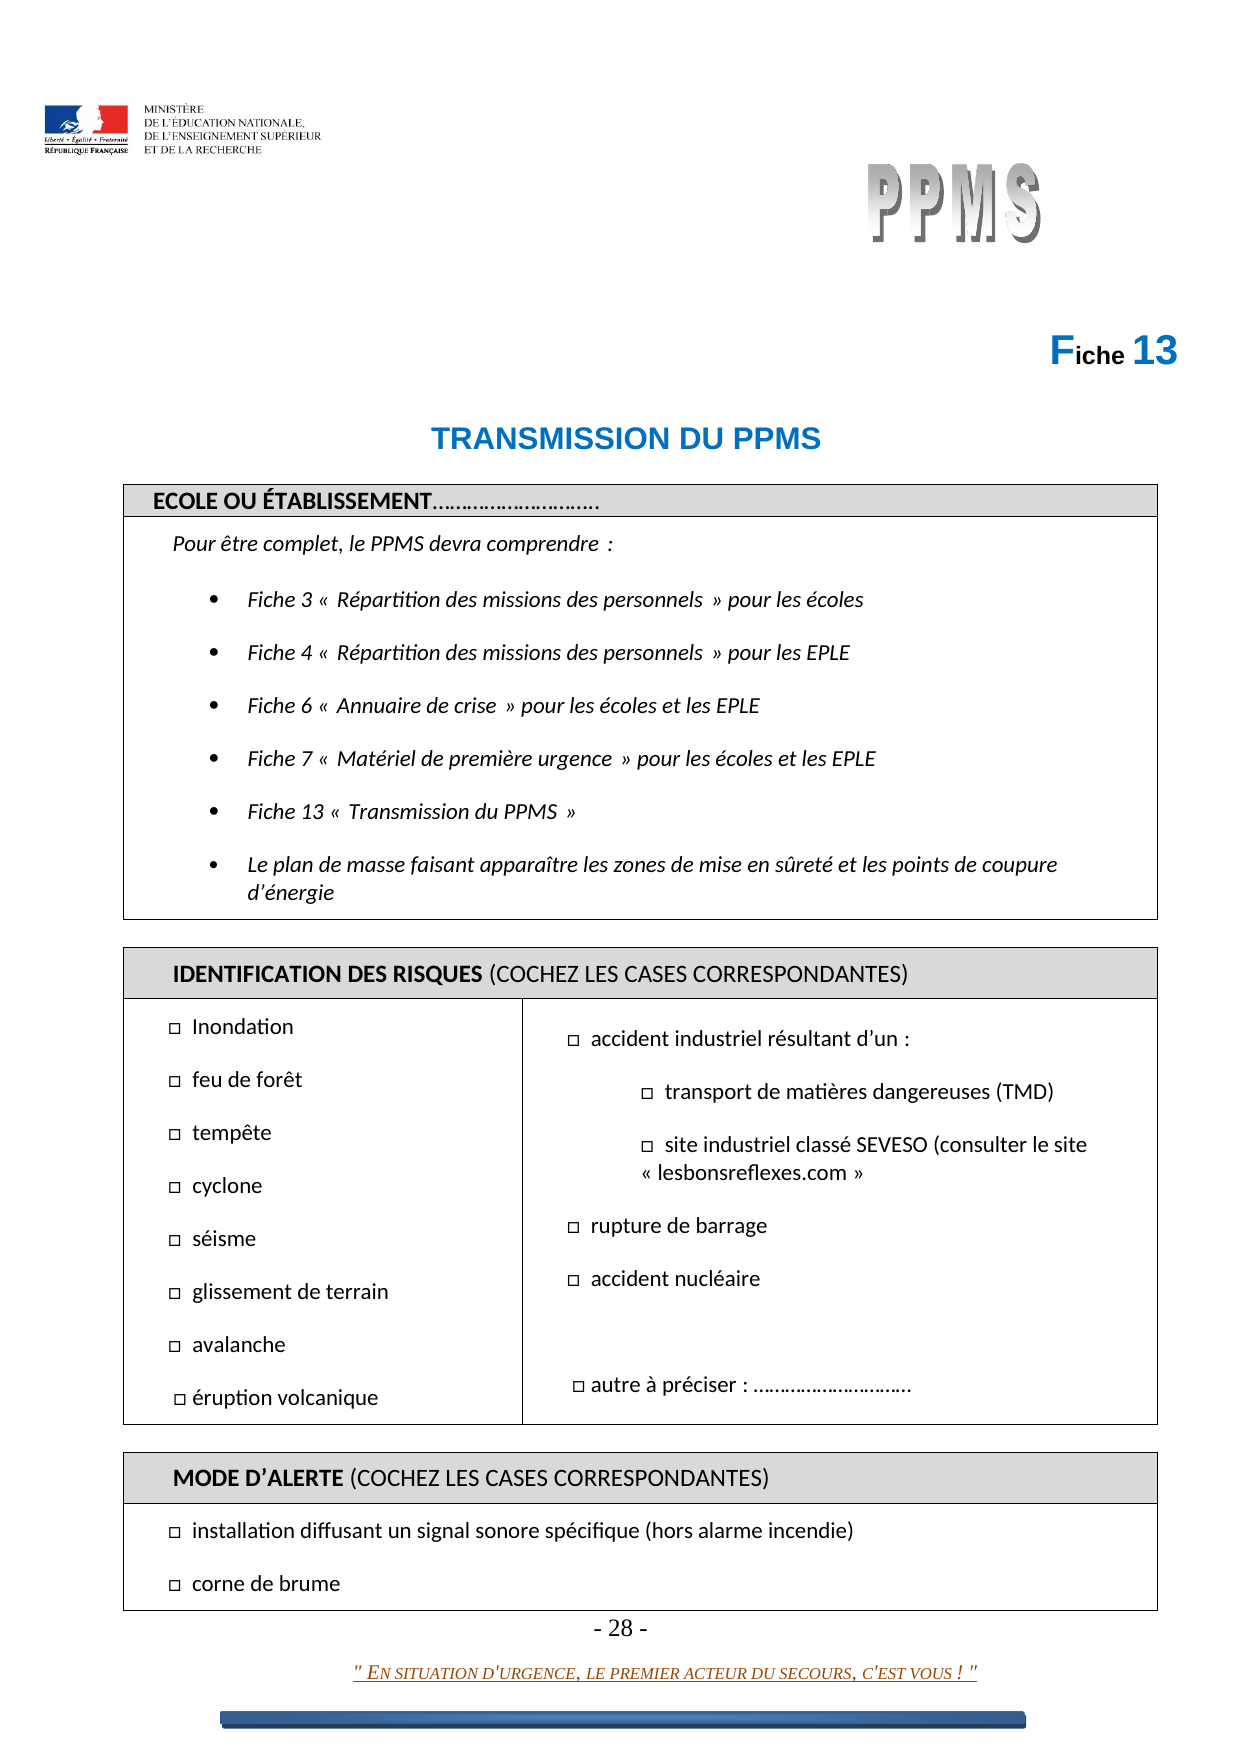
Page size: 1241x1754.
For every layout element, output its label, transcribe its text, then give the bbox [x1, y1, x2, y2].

text Fiche 13 [36, 326, 1178, 373]
picture [951, 163, 992, 236]
picture [1004, 162, 1037, 237]
text TRANSMISSION DU PPMS [169, 376, 1071, 456]
picture [219, 1710, 1025, 1725]
table_header Ecole ou établissement……………………….. [124, 485, 1157, 516]
table_cell Pour être complet, le PPMS devra comprendre : Fiche 3 « Répartition des missions des personnels » pour les écoles Fiche 4 « Répartition des missions des personnels » pour les EPLE Fiche 6 « Annuaire de crise » pour les écoles et les EPLE Fiche 7 « Matériel de première urgence » pour les écoles et les EPLE Fiche 13 « Transmission du PPMS » Le plan de masse faisant apparaître les zones de mise en sûreté et les points de coupure d’énergie [124, 517, 1157, 919]
picture [909, 163, 940, 236]
table_header MODE D’ALERTE (cochez les cases correspondantes) [124, 1453, 1157, 1503]
table_cell □ accident industriel résultant d’un : □ transport de matières dangereuses (TMD) □ site industriel classé SEVESO (consulter le site « lesbonsreflexes.com » □ rupture de barrage □ accident nucléaire □ autre à préciser : ………………………… [523, 999, 1157, 1423]
picture [44, 75, 323, 184]
table_cell □ installation diffusant un signal sonore spécifique (hors alarme incendie) □ corne de brume [124, 1504, 1157, 1610]
table_cell □ Inondation □ feu de forêt □ tempête □ cyclone □ séisme □ glissement de terrain □ avalanche □ éruption volcanique [124, 999, 522, 1423]
table_header identification des risques (cochez les cases correspondantes) [124, 948, 1157, 998]
picture [867, 163, 899, 236]
